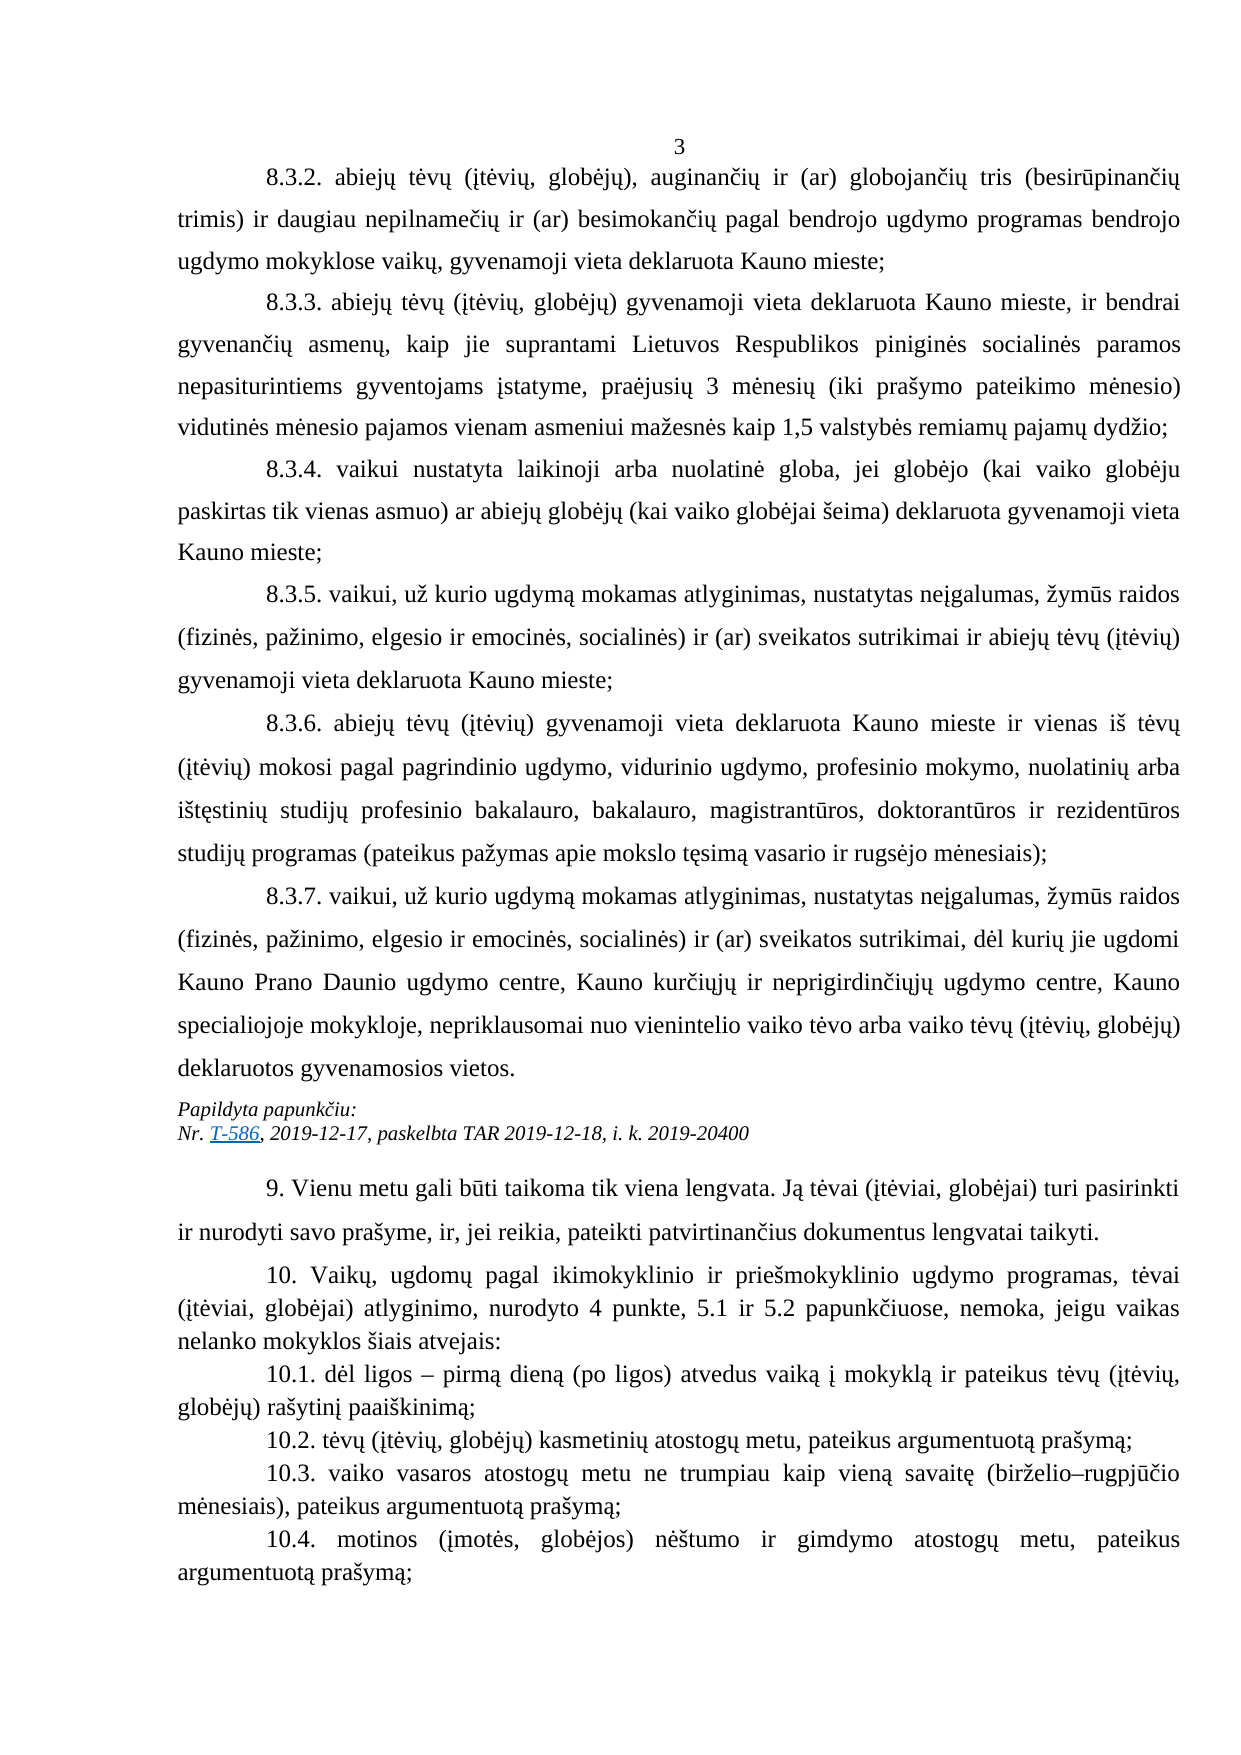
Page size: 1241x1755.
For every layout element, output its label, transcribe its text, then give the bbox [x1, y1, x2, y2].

text 9. Vienu metu gali būti taikoma tik viena lengvata. Ją tėvai (įtėviai, globėjai) turi pasirinkti ir nurodyti savo prašyme, ir, jei reikia, pateikti patvirtinančius dokumentus lengvatai taikyti. [177, 1173, 1181, 1245]
text Papildyta papunkčiu: [177, 1097, 1181, 1121]
text 10.3. vaiko vasaros atostogų metu ne trumpiau kaip vieną savaitę (birželio–rugpjūčio mėnesiais), pateikus argumentuotą prašymą; [177, 1458, 1181, 1519]
text 8.3.5. vaikui, už kurio ugdymą mokamas atlyginimas, nustatytas neįgalumas, žymūs raidos (fizinės, pažinimo, elgesio ir emocinės, socialinės) ir (ar) sveikatos sutrikimai ir abiejų tėvų (įtėvių) gyvenamoji vieta deklaruota Kauno mieste; [177, 579, 1181, 694]
text 8.3.3. abiejų tėvų (įtėvių, globėjų) gyvenamoji vieta deklaruota Kauno mieste, ir bendrai gyvenančių asmenų, kaip jie suprantami Lietuvos Respublikos piniginės socialinės paramos nepasiturintiems gyventojams įstatyme, praėjusių 3 mėnesių (iki prašymo pateikimo mėnesio) vidutinės mėnesio pajamos vienam asmeniui mažesnės kaip 1,5 valstybės remiamų pajamų dydžio; [177, 287, 1181, 441]
text 10.4. motinos (įmotės, globėjos) nėštumo ir gimdymo atostogų metu, pateikus argumentuotą prašymą; [177, 1524, 1181, 1586]
text 10.2. tėvų (įtėvių, globėjų) kasmetinių atostogų metu, pateikus argumentuotą prašymą; [177, 1425, 1181, 1453]
text 8.3.6. abiejų tėvų (įtėvių) gyvenamoji vieta deklaruota Kauno mieste ir vienas iš tėvų (įtėvių) mokosi pagal pagrindinio ugdymo, vidurinio ugdymo, profesinio mokymo, nuolatinių arba ištęstinių studijų profesinio bakalauro, bakalauro, magistrantūros, doktorantūros ir rezidentūros studijų programas (pateikus pažymas apie mokslo tęsimą vasario ir rugsėjo mėnesiais); [177, 708, 1181, 867]
text 10.1. dėl ligos – pirmą dieną (po ligos) atvedus vaiką į mokyklą ir pateikus tėvų (įtėvių, globėjų) rašytinį paaiškinimą; [177, 1359, 1181, 1421]
text 8.3.4. vaikui nustatyta laikinoji arba nuolatinė globa, jei globėjo (kai vaiko globėju paskirtas tik vienas asmuo) ar abiejų globėjų (kai vaiko globėjai šeima) deklaruota gyvenamoji vieta Kauno mieste; [177, 454, 1181, 566]
text Nr. T-586, 2019-12-17, paskelbta TAR 2019-12-18, i. k. 2019-20400 [177, 1121, 1181, 1145]
text 10. Vaikų, ugdomų pagal ikimokyklinio ir priešmokyklinio ugdymo programas, tėvai (įtėviai, globėjai) atlyginimo, nurodyto 4 punkte, 5.1 ir 5.2 papunkčiuose, nemoka, jeigu vaikas nelanko mokyklos šiais atvejais: [177, 1260, 1181, 1354]
text 8.3.2. abiejų tėvų (įtėvių, globėjų), auginančių ir (ar) globojančių tris (besirūpinančių trimis) ir daugiau nepilnamečių ir (ar) besimokančių pagal bendrojo ugdymo programas bendrojo ugdymo mokyklose vaikų, gyvenamoji vieta deklaruota Kauno mieste; [177, 162, 1181, 274]
text 8.3.7. vaikui, už kurio ugdymą mokamas atlyginimas, nustatytas neįgalumas, žymūs raidos (fizinės, pažinimo, elgesio ir emocinės, socialinės) ir (ar) sveikatos sutrikimai, dėl kurių jie ugdomi Kauno Prano Daunio ugdymo centre, Kauno kurčiųjų ir neprigirdinčiųjų ugdymo centre, Kauno specialiojoje mokykloje, nepriklausomai nuo vienintelio vaiko tėvo arba vaiko tėvų (įtėvių, globėjų) deklaruotos gyvenamosios vietos. [177, 881, 1181, 1082]
